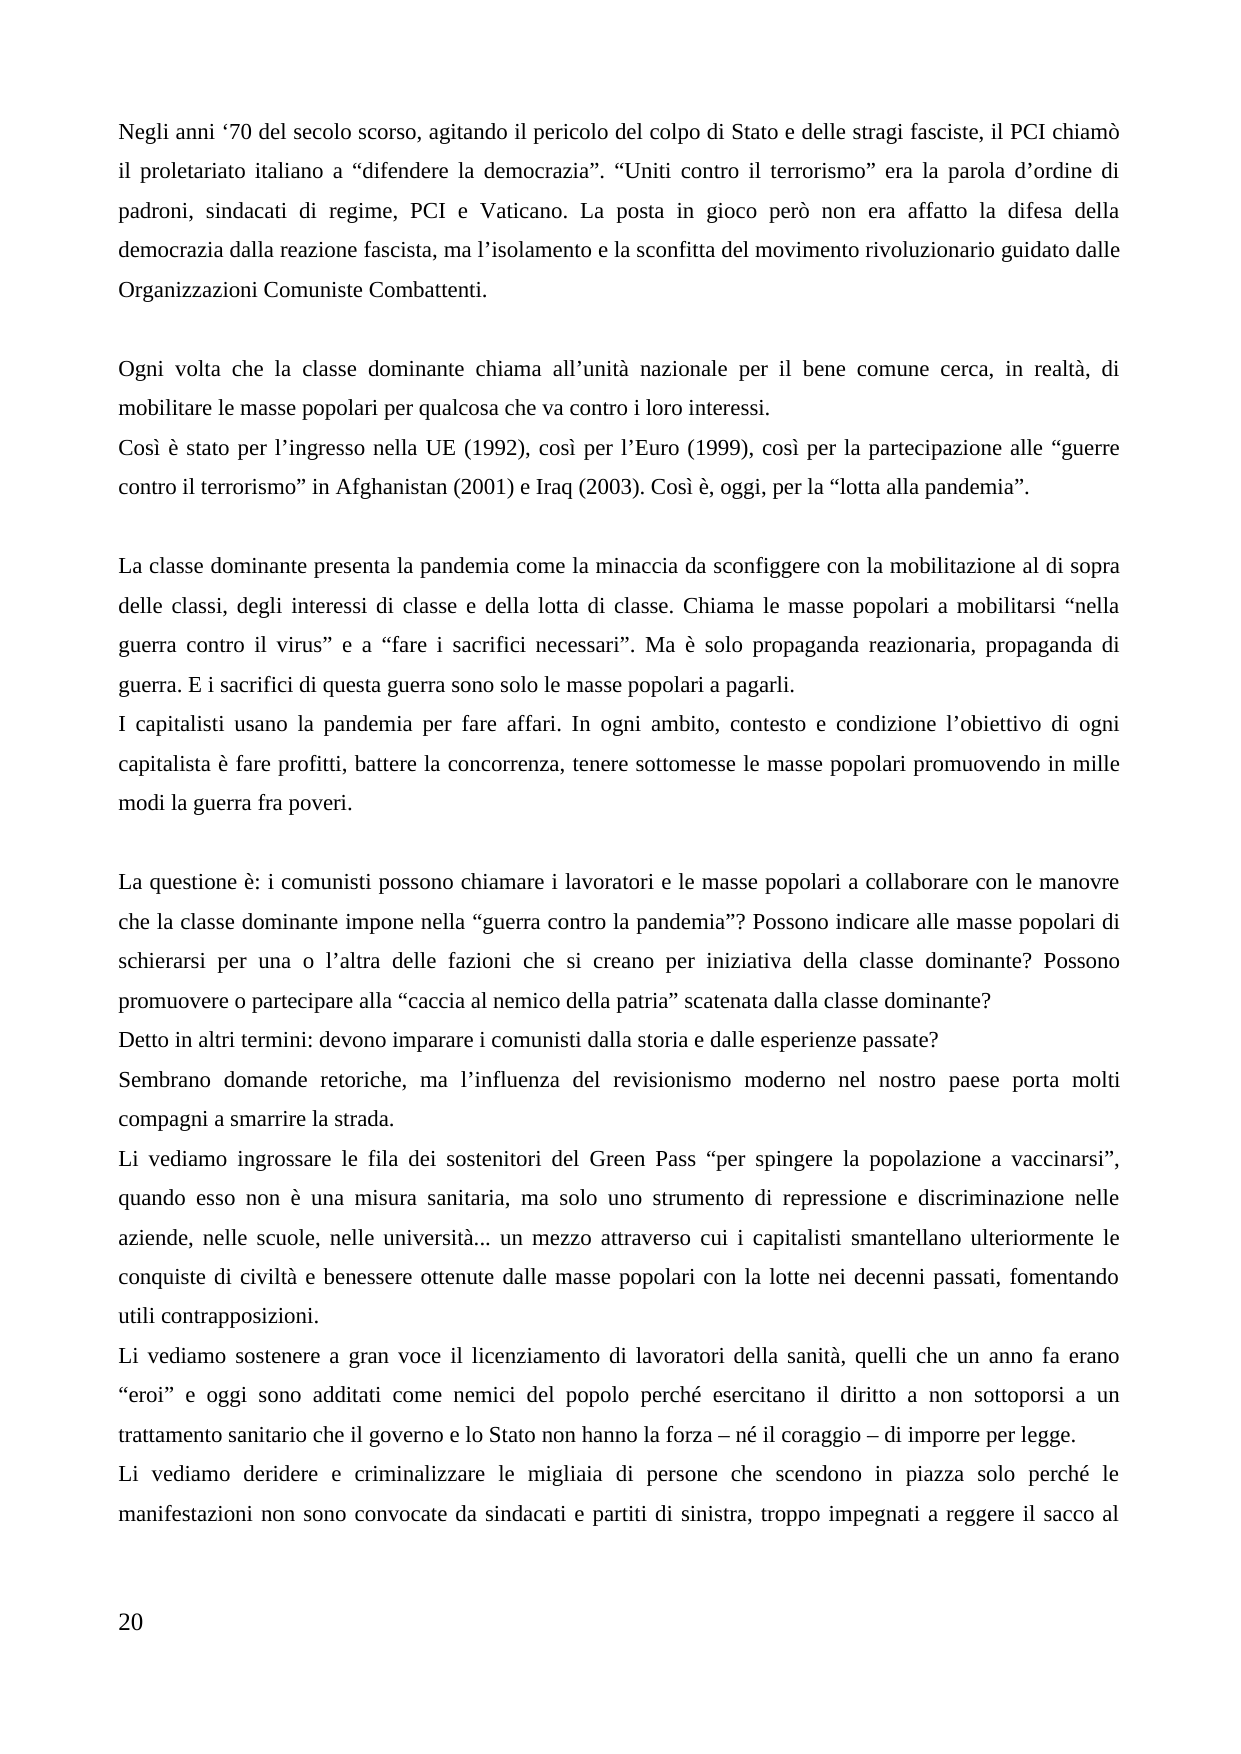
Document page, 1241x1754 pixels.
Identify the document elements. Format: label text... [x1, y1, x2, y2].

text Li vediamo deridere e criminalizzare le migliaia di persone che scendono in piazza solo perché le manifestazioni non sono convocate da sindacati e partiti di sinistra, troppo impegnati a reggere il sacco al [118, 1460, 1122, 1526]
text Li vediamo sostenere a gran voce il licenziamento di lavoratori della sanità, quelli che un anno fa erano “eroi” e oggi sono additati come nemici del popolo perché esercitano il diritto a non sottoporsi a un trattamento sanitario che il governo e lo Stato non hanno la forza – né il coraggio – di imporre per legge. [118, 1342, 1122, 1447]
text Li vediamo ingrossare le fila dei sostenitori del Green Pass “per spingere la popolazione a vaccinarsi”, quando esso non è una misura sanitaria, ma solo uno strumento di repressione e discriminazione nelle aziende, nelle scuole, nelle università... un mezzo attraverso cui i capitalisti smantellano ulteriormente le conquiste di civiltà e benessere ottenute dalle masse popolari con la lotte nei decenni passati, fomentando utili contrapposizioni. [118, 1144, 1122, 1329]
text La classe dominante presenta la pandemia come la minaccia da sconfiggere con la mobilitazione al di sopra delle classi, degli interessi di classe e della lotta di classe. Chiama le masse popolari a mobilitarsi “nella guerra contro il virus” e a “fare i sacrifici necessari”. Ma è solo propaganda reazionaria, propaganda di guerra. E i sacrifici di questa guerra sono solo le masse popolari a pagarli. [118, 552, 1122, 697]
text Detto in altri termini: devono imparare i comunisti dalla storia e dalle esperienze passate? [118, 1026, 1122, 1052]
text Così è stato per l’ingresso nella UE (1992), così per l’Euro (1999), così per la partecipazione alle “guerre contro il terrorismo” in Afghanistan (2001) e Iraq (2003). Così è, oggi, per la “lotta alla pandemia”. [118, 434, 1122, 500]
text Ogni volta che la classe dominante chiama all’unità nazionale per il bene comune cerca, in realtà, di mobilitare le masse popolari per qualcosa che va contro i loro interessi. [118, 355, 1122, 421]
text I capitalisti usano la pandemia per fare affari. In ogni ambito, contesto e condizione l’obiettivo di ogni capitalista è fare profitti, battere la concorrenza, tenere sottomesse le masse popolari promuovendo in mille modi la guerra fra poveri. [118, 710, 1122, 816]
text Negli anni ‘70 del secolo scorso, agitando il pericolo del colpo di Stato e delle stragi fasciste, il PCI chiamò il proletariato italiano a “difendere la democrazia”. “Uniti contro il terrorismo” era la parola d’ordine di padroni, sindacati di regime, PCI e Vaticano. La posta in gioco però non era affatto la difesa della democrazia dalla reazione fascista, ma l’isolamento e la sconfitta del movimento rivoluzionario guidato dalle Organizzazioni Comuniste Combattenti. [118, 118, 1122, 302]
text La questione è: i comunisti possono chiamare i lavoratori e le masse popolari a collaborare con le manovre che la classe dominante impone nella “guerra contro la pandemia”? Possono indicare alle masse popolari di schierarsi per una o l’altra delle fazioni che si creano per iniziativa della classe dominante? Possono promuovere o partecipare alla “caccia al nemico della patria” scatenata dalla classe dominante? [118, 868, 1122, 1013]
text Sembrano domande retoriche, ma l’influenza del revisionismo moderno nel nostro paese porta molti compagni a smarrire la strada. [118, 1066, 1122, 1131]
